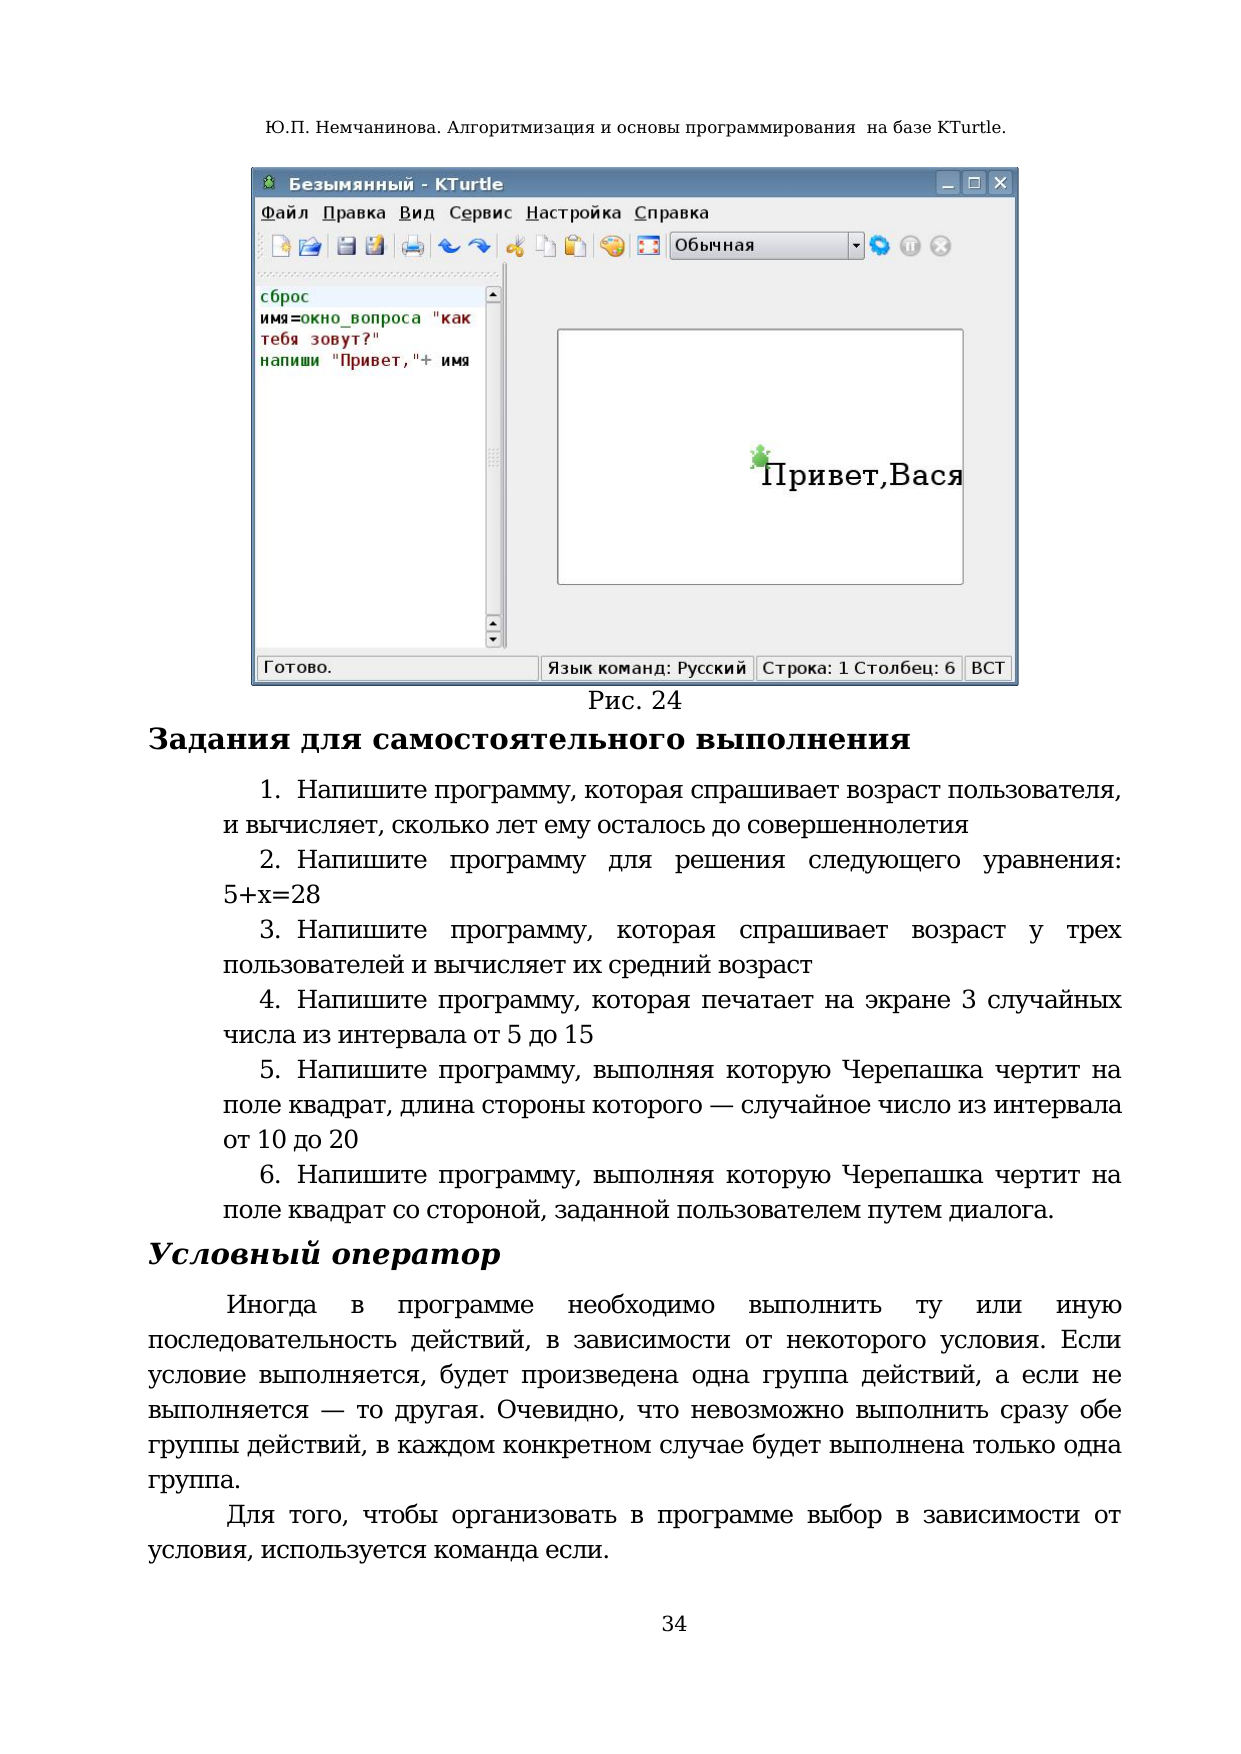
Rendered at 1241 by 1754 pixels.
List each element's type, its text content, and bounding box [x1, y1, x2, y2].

subtitle Задания для самостоятельного выполнения [148, 722, 1122, 756]
text Иногда в программе необходимо выполнить ту или иную последовательность действий, в зависимости от некоторого условия. Если условие выполняется, будет произведена одна группа действий, а если не выполняется — то другая. Очевидно, что невозможно выполнить сразу обе группы действий, в каждом конкретном случае будет выполнена только одна группа. [148, 1291, 1122, 1495]
list Напишите программу, которая печатает на экране 3 случайных числа из интервала от 5 до 15 [185, 985, 1122, 1049]
list Напишите программу, выполняя которую Черепашка чертит на поле квадрат, длина стороны которого — случайное число из интервала от 10 до 20 [185, 1055, 1122, 1154]
picture [251, 167, 1019, 686]
list Напишите программу для решения следующего уравнения: 5+x=28 [185, 845, 1122, 909]
text Рис. 24 [148, 167, 1122, 715]
text Для того, чтобы организовать в программе выбор в зависимости от условия, используется команда если. [148, 1501, 1122, 1565]
list Напишите программу, которая спрашивает возраст пользователя, и вычисляет, сколько лет ему осталось до совершеннолетия [185, 775, 1122, 839]
subtitle Условный оператор [148, 1237, 1122, 1272]
list Напишите программу, выполняя которую Черепашка чертит на поле квадрат со стороной, заданной пользователем путем диалога. [185, 1160, 1122, 1224]
list Напишите программу, которая спрашивает возраст у трех пользователей и вычисляет их средний возраст [185, 915, 1122, 979]
